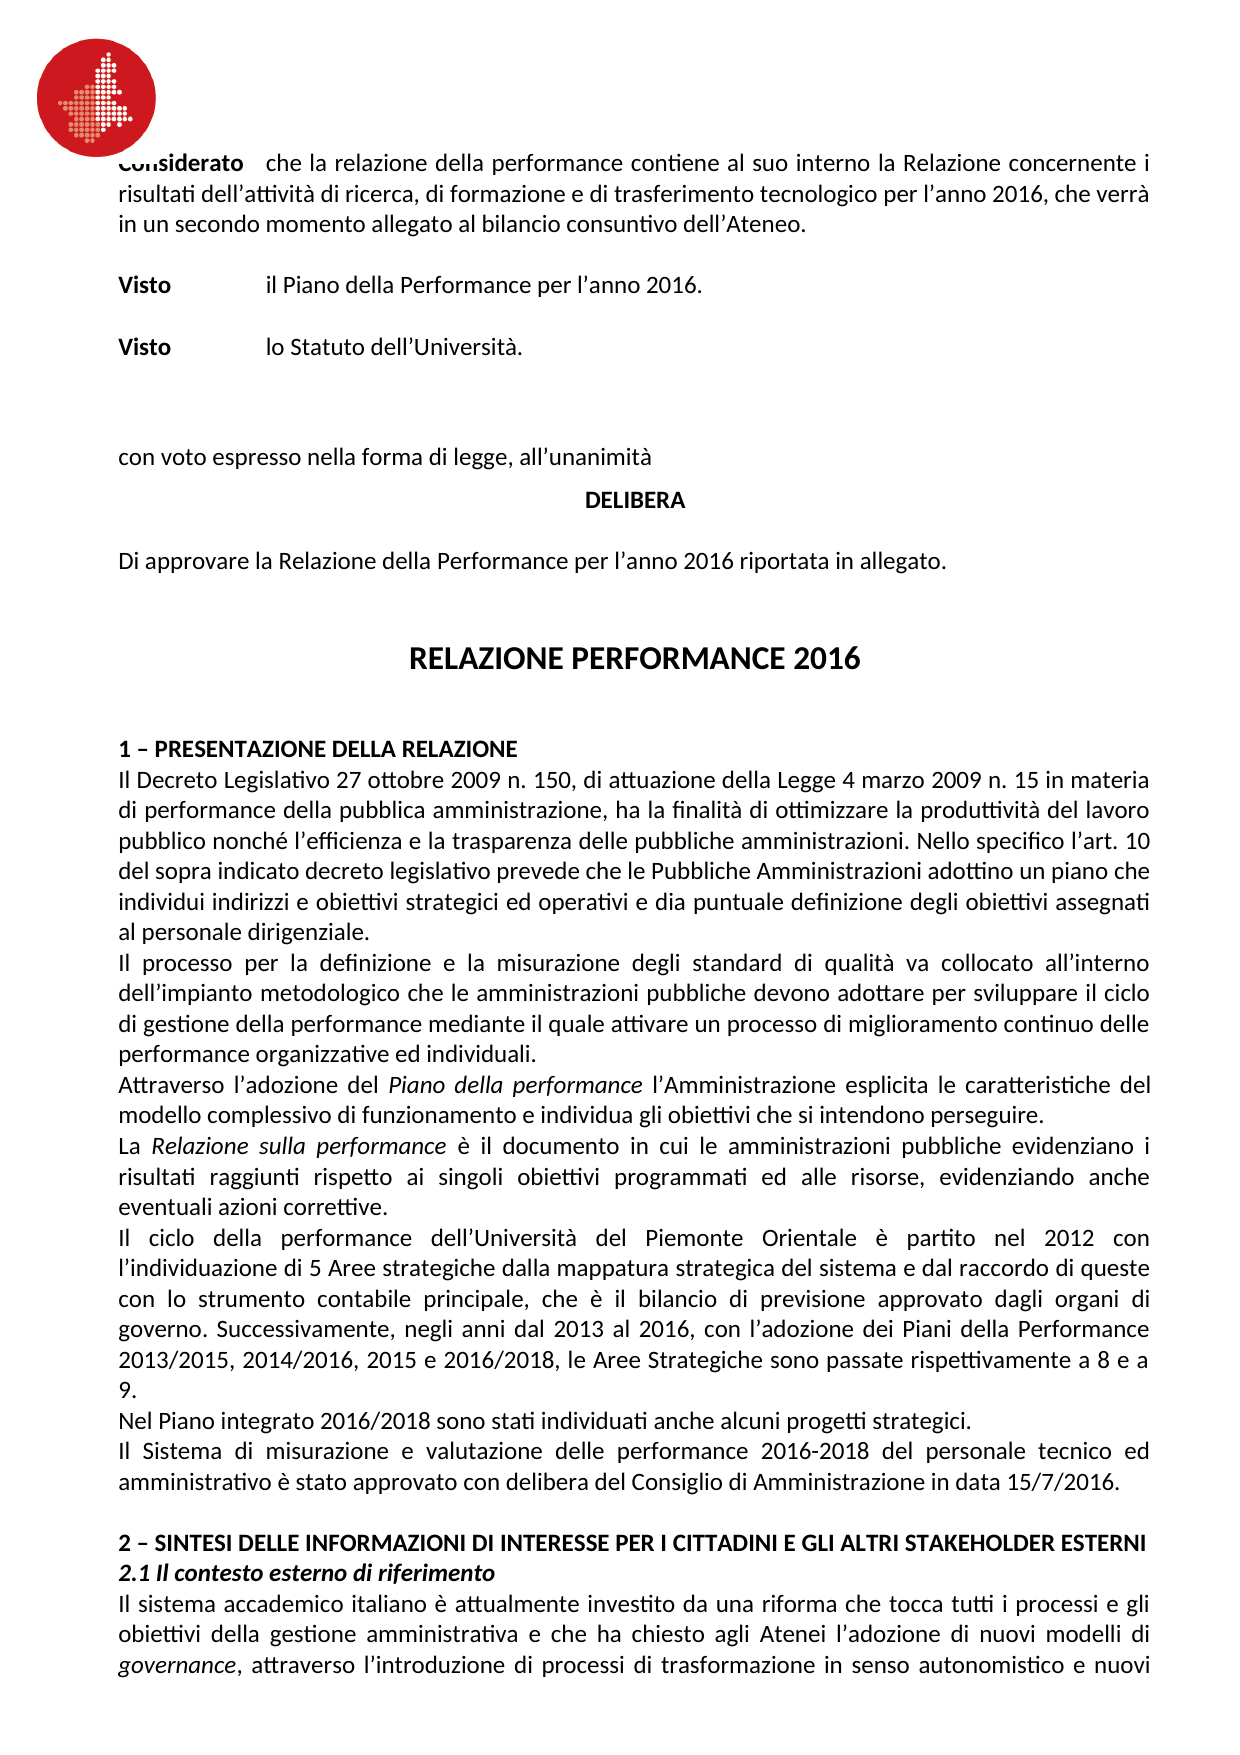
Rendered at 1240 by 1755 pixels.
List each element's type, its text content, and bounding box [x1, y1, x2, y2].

text Considerato che la relazione della performance contiene al suo interno la Relazione concernente i risultati dell’attività di ricerca, di formazione e di trasferimento tecnologico per l’anno 2016, che verrà in un secondo momento allegato al bilancio consuntivo dell’Ateneo. [118, 148, 1152, 239]
text Visto il Piano della Performance per l’anno 2016. [118, 270, 1152, 300]
text Visto lo Statuto dell’Università. [118, 331, 1152, 361]
text Attraverso l’adozione del Piano della performance l’Amministrazione esplicita le caratteristiche del modello complessivo di funzionamento e individua gli obiettivi che si intendono perseguire. [118, 1069, 1152, 1130]
text Di approvare la Relazione della Performance per l’anno 2016 riportata in allegato. [118, 545, 1152, 576]
text Il Decreto Legislativo 27 ottobre 2009 n. 150, di attuazione della Legge 4 marzo 2009 n. 15 in materia di performance della pubblica amministrazione, ha la finalità di ottimizzare la produttività del lavoro pubblico nonché l’efficienza e la trasparenza delle pubbliche amministrazioni. Nello specifico l’art. 10 del sopra indicato decreto legislativo prevede che le Pubbliche Amministrazioni adottino un piano che individui indirizzi e obiettivi strategici ed operativi e dia puntuale definizione degli obiettivi assegnati al personale dirigenziale. [118, 764, 1152, 947]
text RELAZIONE PERFORMANCE 2016 [118, 637, 1152, 677]
text 2.1 Il contesto esterno di riferimento [118, 1557, 1152, 1588]
text 1 – PRESENTAZIONE DELLA RELAZIONE [118, 733, 1152, 764]
text Il Sistema di misurazione e valutazione delle performance 2016-2018 del personale tecnico ed amministrativo è stato approvato con delibera del Consiglio di Amministrazione in data 15/7/2016. [118, 1435, 1152, 1496]
text Nel Piano integrato 2016/2018 sono stati individuati anche alcuni progetti strategici. [118, 1405, 1152, 1435]
text Il sistema accademico italiano è attualmente investito da una riforma che tocca tutti i processi e gli obiettivi della gestione amministrativa e che ha chiesto agli Atenei l’adozione di nuovi modelli di governance, attraverso l’introduzione di processi di trasformazione in senso autonomistico e nuovi [118, 1588, 1152, 1679]
text La Relazione sulla performance è il documento in cui le amministrazioni pubbliche evidenziano i risultati raggiunti rispetto ai singoli obiettivi programmati ed alle risorse, evidenziando anche eventuali azioni correttive. [118, 1130, 1152, 1222]
text con voto espresso nella forma di legge, all’unanimità [118, 441, 1152, 472]
text Il processo per la definizione e la misurazione degli standard di qualità va collocato all’interno dell’impianto metodologico che le amministrazioni pubbliche devono adottare per sviluppare il ciclo di gestione della performance mediante il quale attivare un processo di miglioramento continuo delle performance organizzative ed individuali. [118, 947, 1152, 1069]
text DELIBERA [118, 484, 1152, 514]
text Il ciclo della performance dell’Università del Piemonte Orientale è partito nel 2012 con l’individuazione di 5 Aree strategiche dalla mappatura strategica del sistema e dal raccordo di queste con lo strumento contabile principale, che è il bilancio di previsione approvato dagli organi di governo. Successivamente, negli anni dal 2013 al 2016, con l’adozione dei Piani della Performance 2013/2015, 2014/2016, 2015 e 2016/2018, le Aree Strategiche sono passate rispettivamente a 8 e a 9. [118, 1222, 1152, 1405]
text 2 – SINTESI DELLE INFORMAZIONI DI INTERESSE PER I CITTADINI E GLI ALTRI STAKEHOLDER ESTERNI [118, 1527, 1152, 1557]
